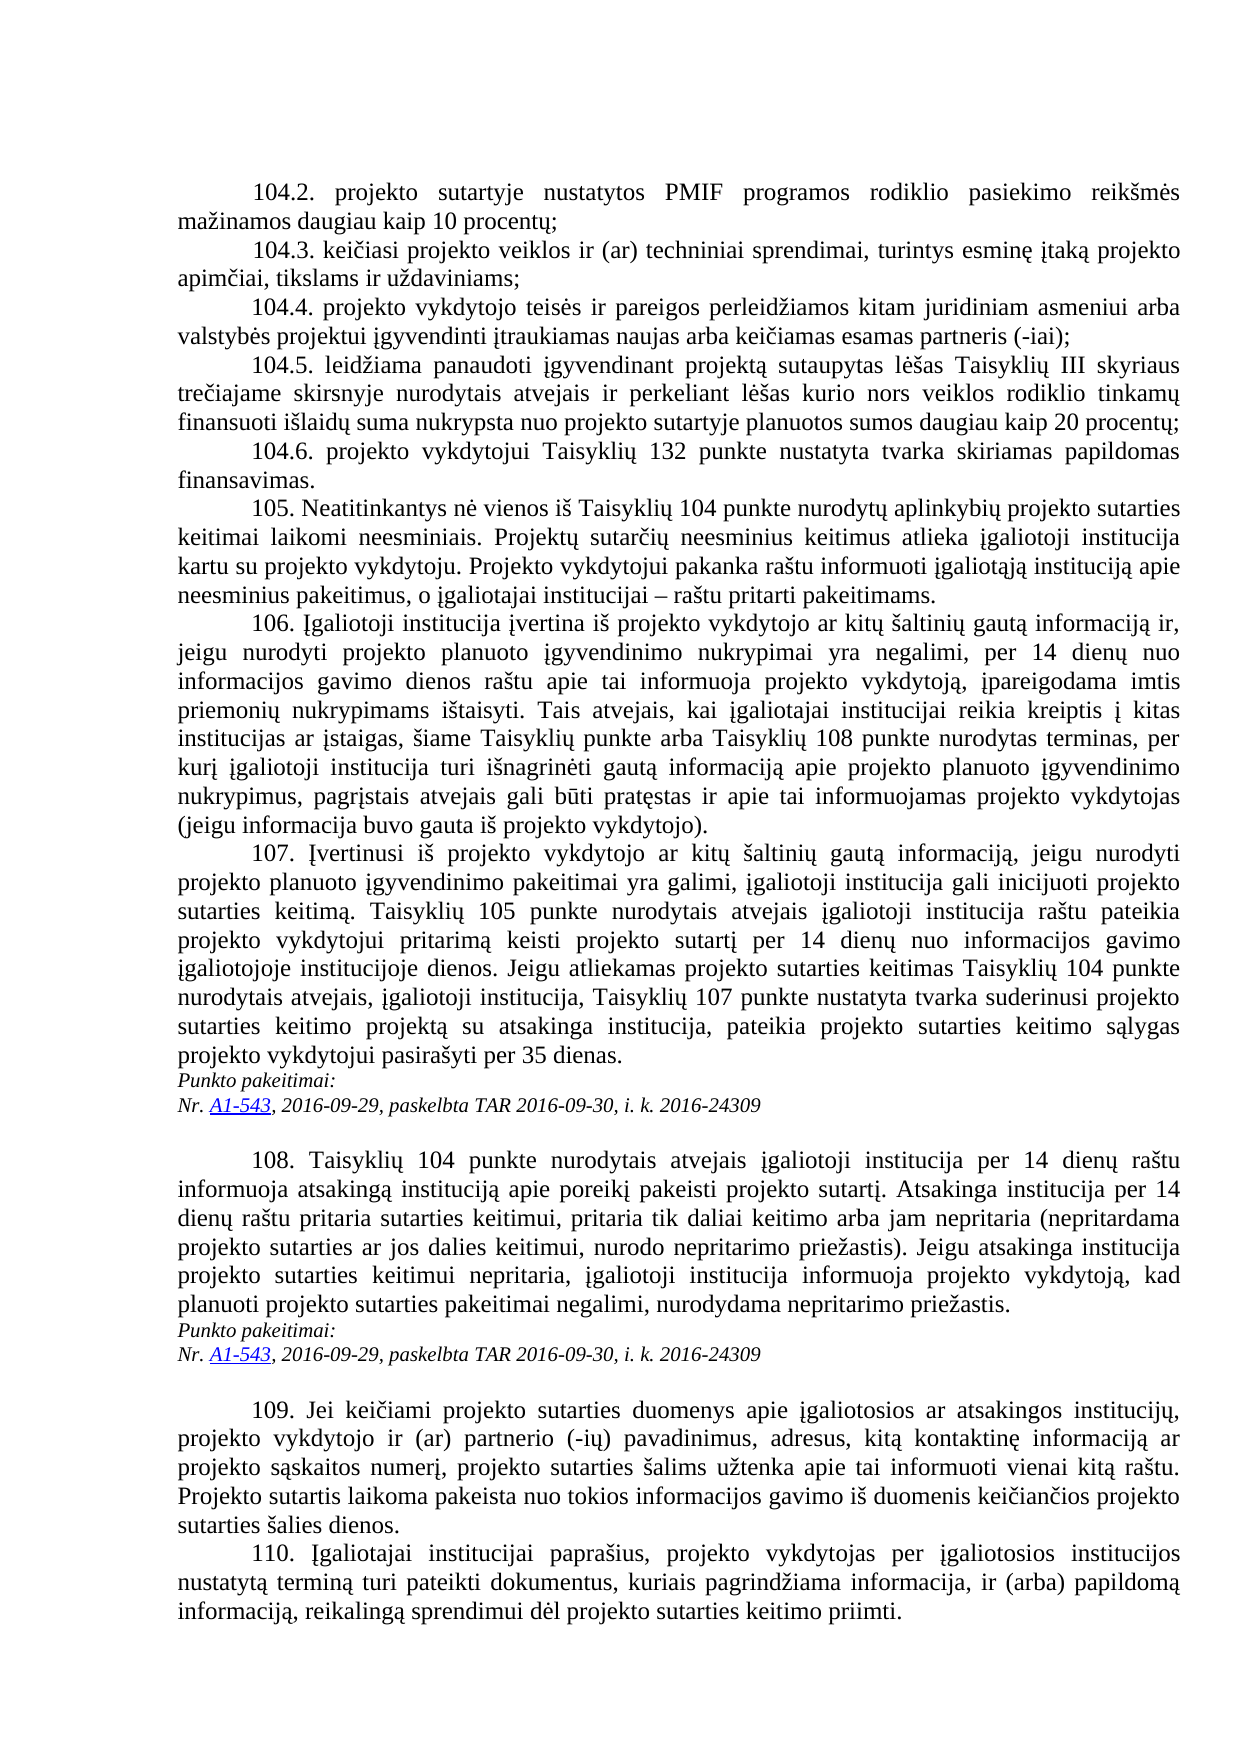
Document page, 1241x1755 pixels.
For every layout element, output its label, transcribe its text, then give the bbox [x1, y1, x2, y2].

text 104.6. projekto vykdytojui Taisyklių 132 punkte nustatyta tvarka skiriamas papildomas finansavimas. [177, 436, 1181, 493]
text 104.2. projekto sutartyje nustatytos PMIF programos rodiklio pasiekimo reikšmės mažinamos daugiau kaip 10 procentų; [177, 177, 1181, 235]
text Punkto pakeitimai: [177, 1318, 1181, 1342]
text 106. Įgaliotoji institucija įvertina iš projekto vykdytojo ar kitų šaltinių gautą informaciją ir, jeigu nurodyti projekto planuoto įgyvendinimo nukrypimai yra negalimi, per 14 dienų nuo informacijos gavimo dienos raštu apie tai informuoja projekto vykdytoją, įpareigodama imtis priemonių nukrypimams ištaisyti. Tais atvejais, kai įgaliotajai institucijai reikia kreiptis į kitas institucijas ar įstaigas, šiame Taisyklių punkte arba Taisyklių 108 punkte nurodytas terminas, per kurį įgaliotoji institucija turi išnagrinėti gautą informaciją apie projekto planuoto įgyvendinimo nukrypimus, pagrįstais atvejais gali būti pratęstas ir apie tai informuojamas projekto vykdytojas (jeigu informacija buvo gauta iš projekto vykdytojo). [177, 608, 1181, 838]
text 109. Jei keičiami projekto sutarties duomenys apie įgaliotosios ar atsakingos institucijų, projekto vykdytojo ir (ar) partnerio (-ių) pavadinimus, adresus, kitą kontaktinę informaciją ar projekto sąskaitos numerį, projekto sutarties šalims užtenka apie tai informuoti vienai kitą raštu. Projekto sutartis laikoma pakeista nuo tokios informacijos gavimo iš duomenis keičiančios projekto sutarties šalies dienos. [177, 1395, 1181, 1538]
text 107. Įvertinusi iš projekto vykdytojo ar kitų šaltinių gautą informaciją, jeigu nurodyti projekto planuoto įgyvendinimo pakeitimai yra galimi, įgaliotoji institucija gali inicijuoti projekto sutarties keitimą. Taisyklių 105 punkte nurodytais atvejais įgaliotoji institucija raštu pateikia projekto vykdytojui pritarimą keisti projekto sutartį per 14 dienų nuo informacijos gavimo įgaliotojoje institucijoje dienos. Jeigu atliekamas projekto sutarties keitimas Taisyklių 104 punkte nurodytais atvejais, įgaliotoji institucija, Taisyklių 107 punkte nustatyta tvarka suderinusi projekto sutarties keitimo projektą su atsakinga institucija, pateikia projekto sutarties keitimo sąlygas projekto vykdytojui pasirašyti per 35 dienas. [177, 838, 1181, 1068]
text 110. Įgaliotajai institucijai paprašius, projekto vykdytojas per įgaliotosios institucijos nustatytą terminą turi pateikti dokumentus, kuriais pagrindžiama informacija, ir (arba) papildomą informaciją, reikalingą sprendimui dėl projekto sutarties keitimo priimti. [177, 1538, 1181, 1625]
text 104.3. keičiasi projekto veiklos ir (ar) techniniai sprendimai, turintys esminę įtaką projekto apimčiai, tikslams ir uždaviniams; [177, 235, 1181, 292]
text 104.4. projekto vykdytojo teisės ir pareigos perleidžiamos kitam juridiniam asmeniui arba valstybės projektui įgyvendinti įtraukiamas naujas arba keičiamas esamas partneris (-iai); [177, 292, 1181, 350]
text 105. Neatitinkantys nė vienos iš Taisyklių 104 punkte nurodytų aplinkybių projekto sutarties keitimai laikomi neesminiais. Projektų sutarčių neesminius keitimus atlieka įgaliotoji institucija kartu su projekto vykdytoju. Projekto vykdytojui pakanka raštu informuoti įgaliotąją instituciją apie neesminius pakeitimus, o įgaliotajai institucijai – raštu pritarti pakeitimams. [177, 493, 1181, 608]
text 104.5. leidžiama panaudoti įgyvendinant projektą sutaupytas lėšas Taisyklių III skyriaus trečiajame skirsnyje nurodytais atvejais ir perkeliant lėšas kurio nors veiklos rodiklio tinkamų finansuoti išlaidų suma nukrypsta nuo projekto sutartyje planuotos sumos daugiau kaip 20 procentų; [177, 350, 1181, 436]
text Nr. A1-543, 2016-09-29, paskelbta TAR 2016-09-30, i. k. 2016-24309 [177, 1092, 1181, 1117]
text 108. Taisyklių 104 punkte nurodytais atvejais įgaliotoji institucija per 14 dienų raštu informuoja atsakingą instituciją apie poreikį pakeisti projekto sutartį. Atsakinga institucija per 14 dienų raštu pritaria sutarties keitimui, pritaria tik daliai keitimo arba jam nepritaria (nepritardama projekto sutarties ar jos dalies keitimui, nurodo nepritarimo priežastis). Jeigu atsakinga institucija projekto sutarties keitimui nepritaria, įgaliotoji institucija informuoja projekto vykdytoją, kad planuoti projekto sutarties pakeitimai negalimi, nurodydama nepritarimo priežastis. [177, 1145, 1181, 1318]
text Punkto pakeitimai: [177, 1068, 1181, 1092]
text Nr. A1-543, 2016-09-29, paskelbta TAR 2016-09-30, i. k. 2016-24309 [177, 1342, 1181, 1366]
